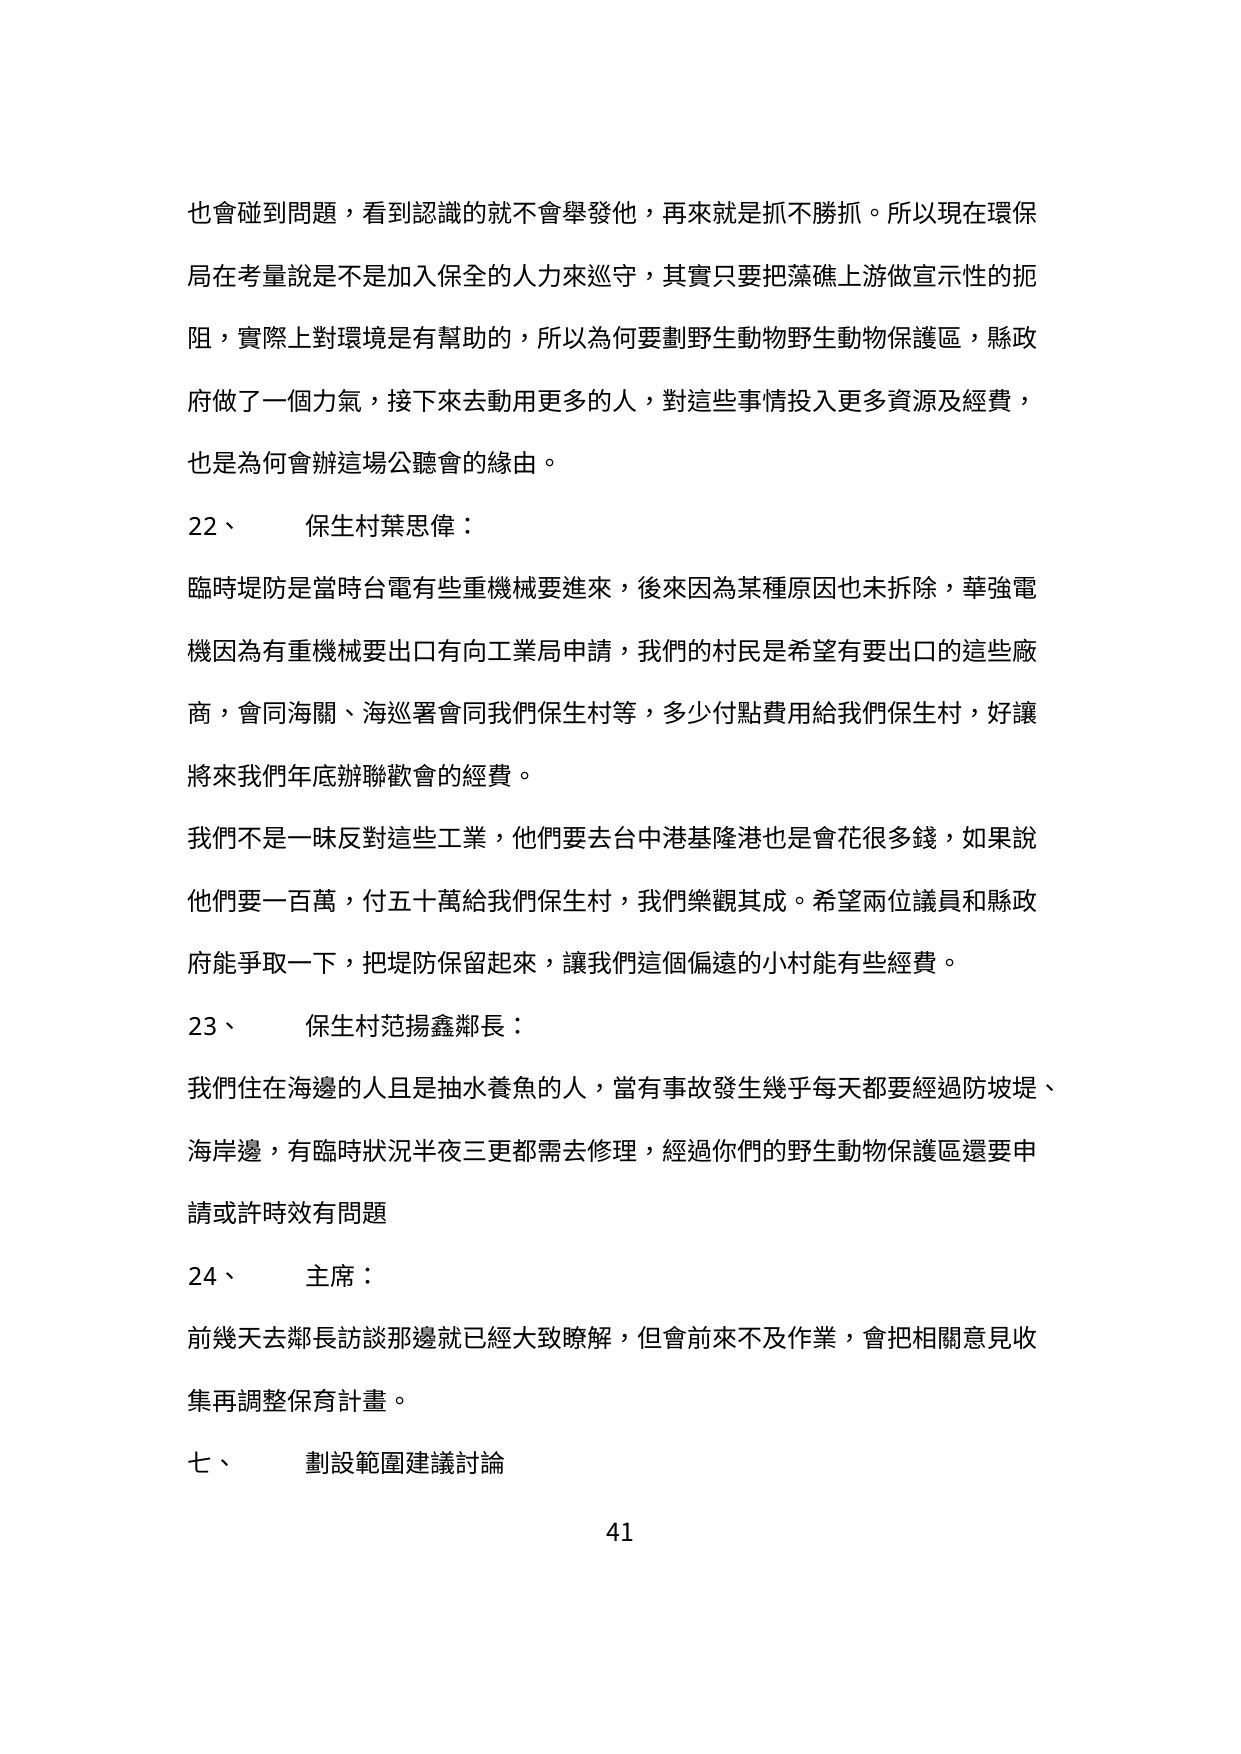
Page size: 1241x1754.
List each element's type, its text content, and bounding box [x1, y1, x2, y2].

text 也會碰到問題，看到認識的就不會舉發他，再來就是抓不勝抓。所以現在環保局在考量說是不是加入保全的人力來巡守，其實只要把藻礁上游做宣示性的扼阻，實際上對環境是有幫助的，所以為何要劃野生動物野生動物保護區，縣政府做了一個力氣，接下來去動用更多的人，對這些事情投入更多資源及經費，也是為何會辦這場公聽會的緣由。 [187, 170, 1053, 482]
text 七、 劃設範圍建議討論 [187, 1420, 1053, 1482]
text 23、 保生村范揚鑫鄰長： [187, 982, 1053, 1045]
text 24、 主席： [187, 1232, 1053, 1295]
text 我們不是一昧反對這些工業，他們要去台中港基隆港也是會花很多錢，如果說他們要一百萬，付五十萬給我們保生村，我們樂觀其成。希望兩位議員和縣政府能爭取一下，把堤防保留起來，讓我們這個偏遠的小村能有些經費。 [187, 795, 1053, 982]
text 前幾天去鄰長訪談那邊就已經大致瞭解，但會前來不及作業，會把相關意見收集再調整保育計畫。 [187, 1295, 1053, 1420]
text 22、 保生村葉思偉： [187, 482, 1053, 545]
text 我們住在海邊的人且是抽水養魚的人，當有事故發生幾乎每天都要經過防坡堤、海岸邊，有臨時狀況半夜三更都需去修理，經過你們的野生動物保護區還要申請或許時效有問題 [187, 1045, 1053, 1232]
text 臨時堤防是當時台電有些重機械要進來，後來因為某種原因也未拆除，華強電機因為有重機械要出口有向工業局申請，我們的村民是希望有要出口的這些廠商，會同海關、海巡署會同我們保生村等，多少付點費用給我們保生村，好讓將來我們年底辦聯歡會的經費。 [187, 545, 1053, 795]
